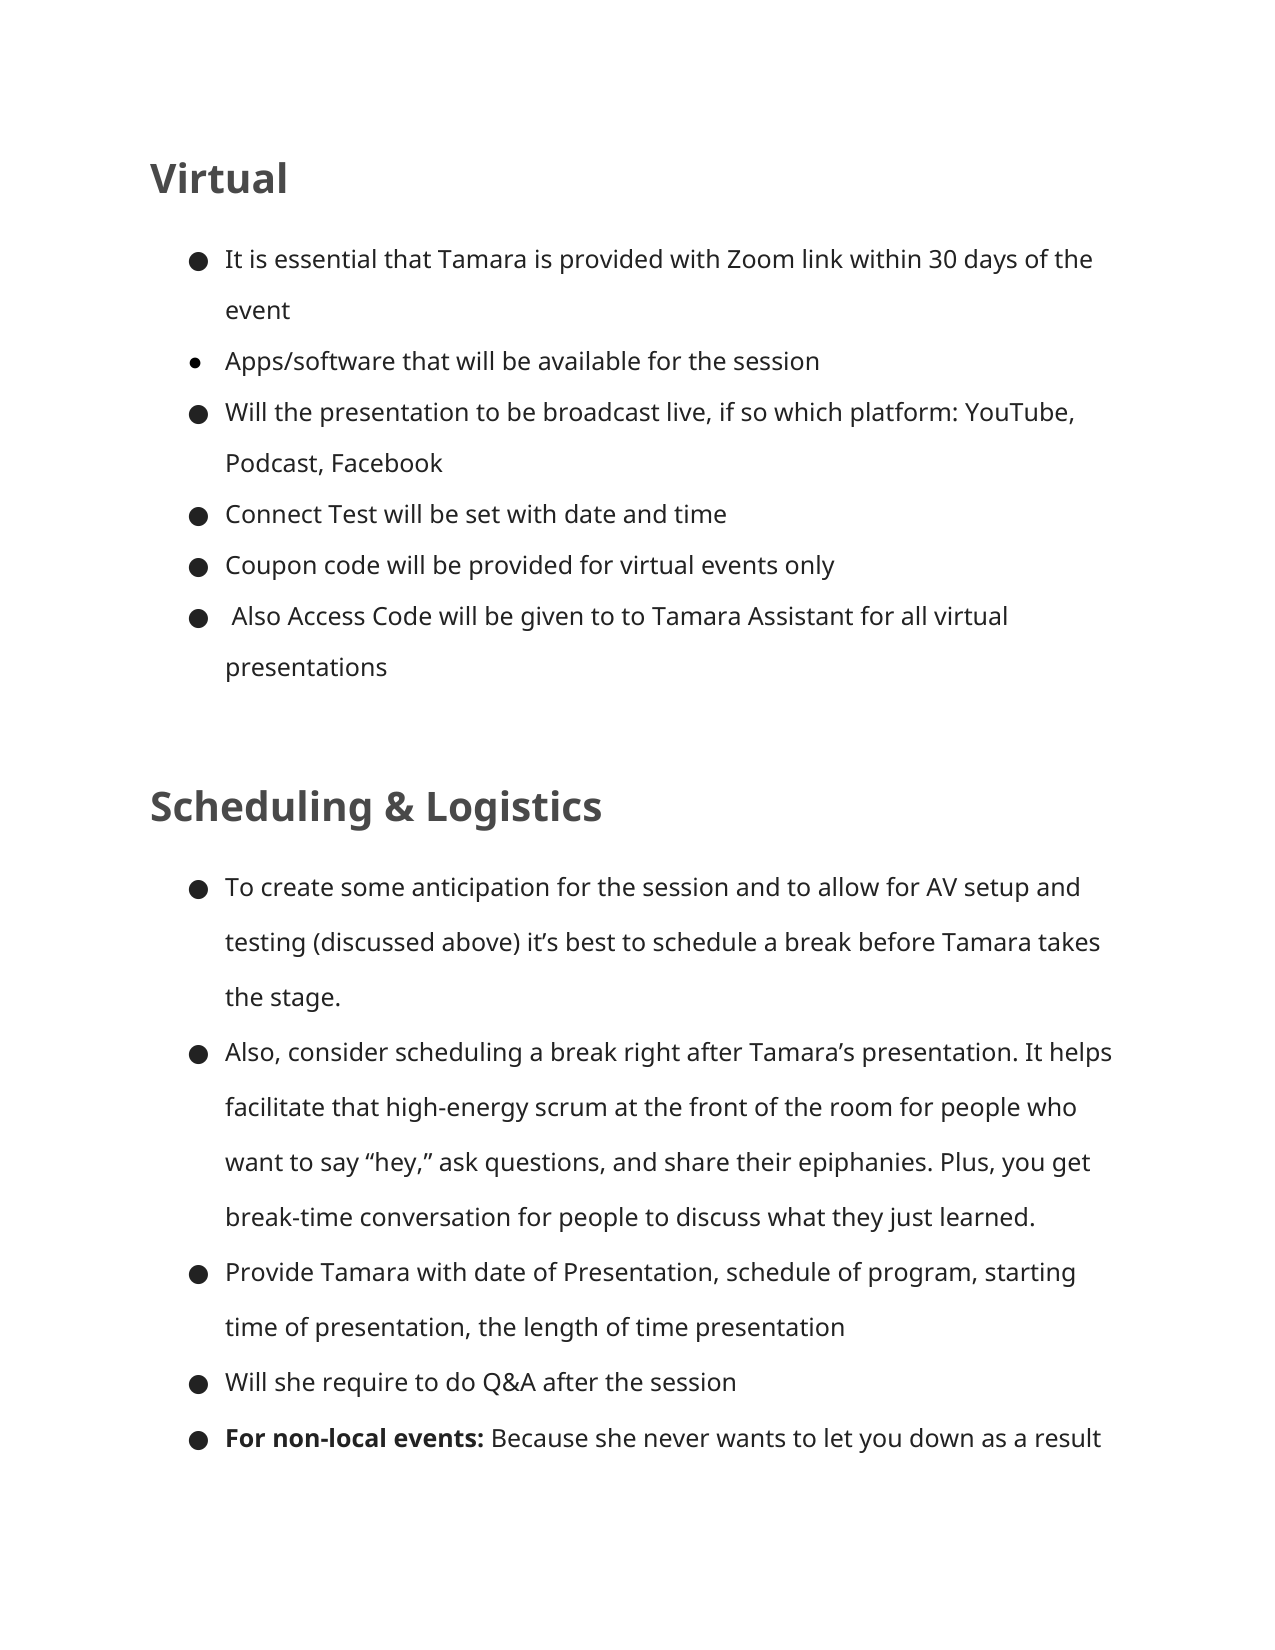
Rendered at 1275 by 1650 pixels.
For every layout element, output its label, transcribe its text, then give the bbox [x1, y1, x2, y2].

list Provide Tamara with date of Presentation, schedule of program, starting time of presentation, the length of time presentation [187, 1255, 1125, 1344]
list Connect Test will be set with date and time [187, 497, 1125, 531]
list Will she require to do Q&A after the session [187, 1365, 1125, 1399]
list It is essential that Tamara is provided with Zoom link within 30 days of the event [187, 241, 1125, 327]
list Also, consider scheduling a break right after Tamara’s presentation. It helps facilitate that high-energy scrum at the front of the room for people who want to say “hey,” ask questions, and share their epiphanies. Plus, you get break-time conversation for people to discuss what they just learned. [187, 1034, 1125, 1234]
list Coupon code will be provided for virtual events only [187, 548, 1125, 582]
list To create some anticipation for the session and to allow for AV setup and testing (discussed above) it’s best to schedule a break before Tamara takes the stage. [187, 869, 1125, 1013]
list Will the presentation to be broadcast live, if so which platform: YouTube, Podcast, Facebook [187, 394, 1125, 480]
list Also Access Code will be given to to Tamara Assistant for all virtual presentations [187, 599, 1125, 684]
subtitle Virtual [150, 150, 1125, 220]
subtitle Scheduling & Logistics [150, 778, 1125, 848]
list Apps/software that will be available for the session [187, 343, 1125, 378]
list For non-local events: Because she never wants to let you down as a result [187, 1420, 1125, 1454]
